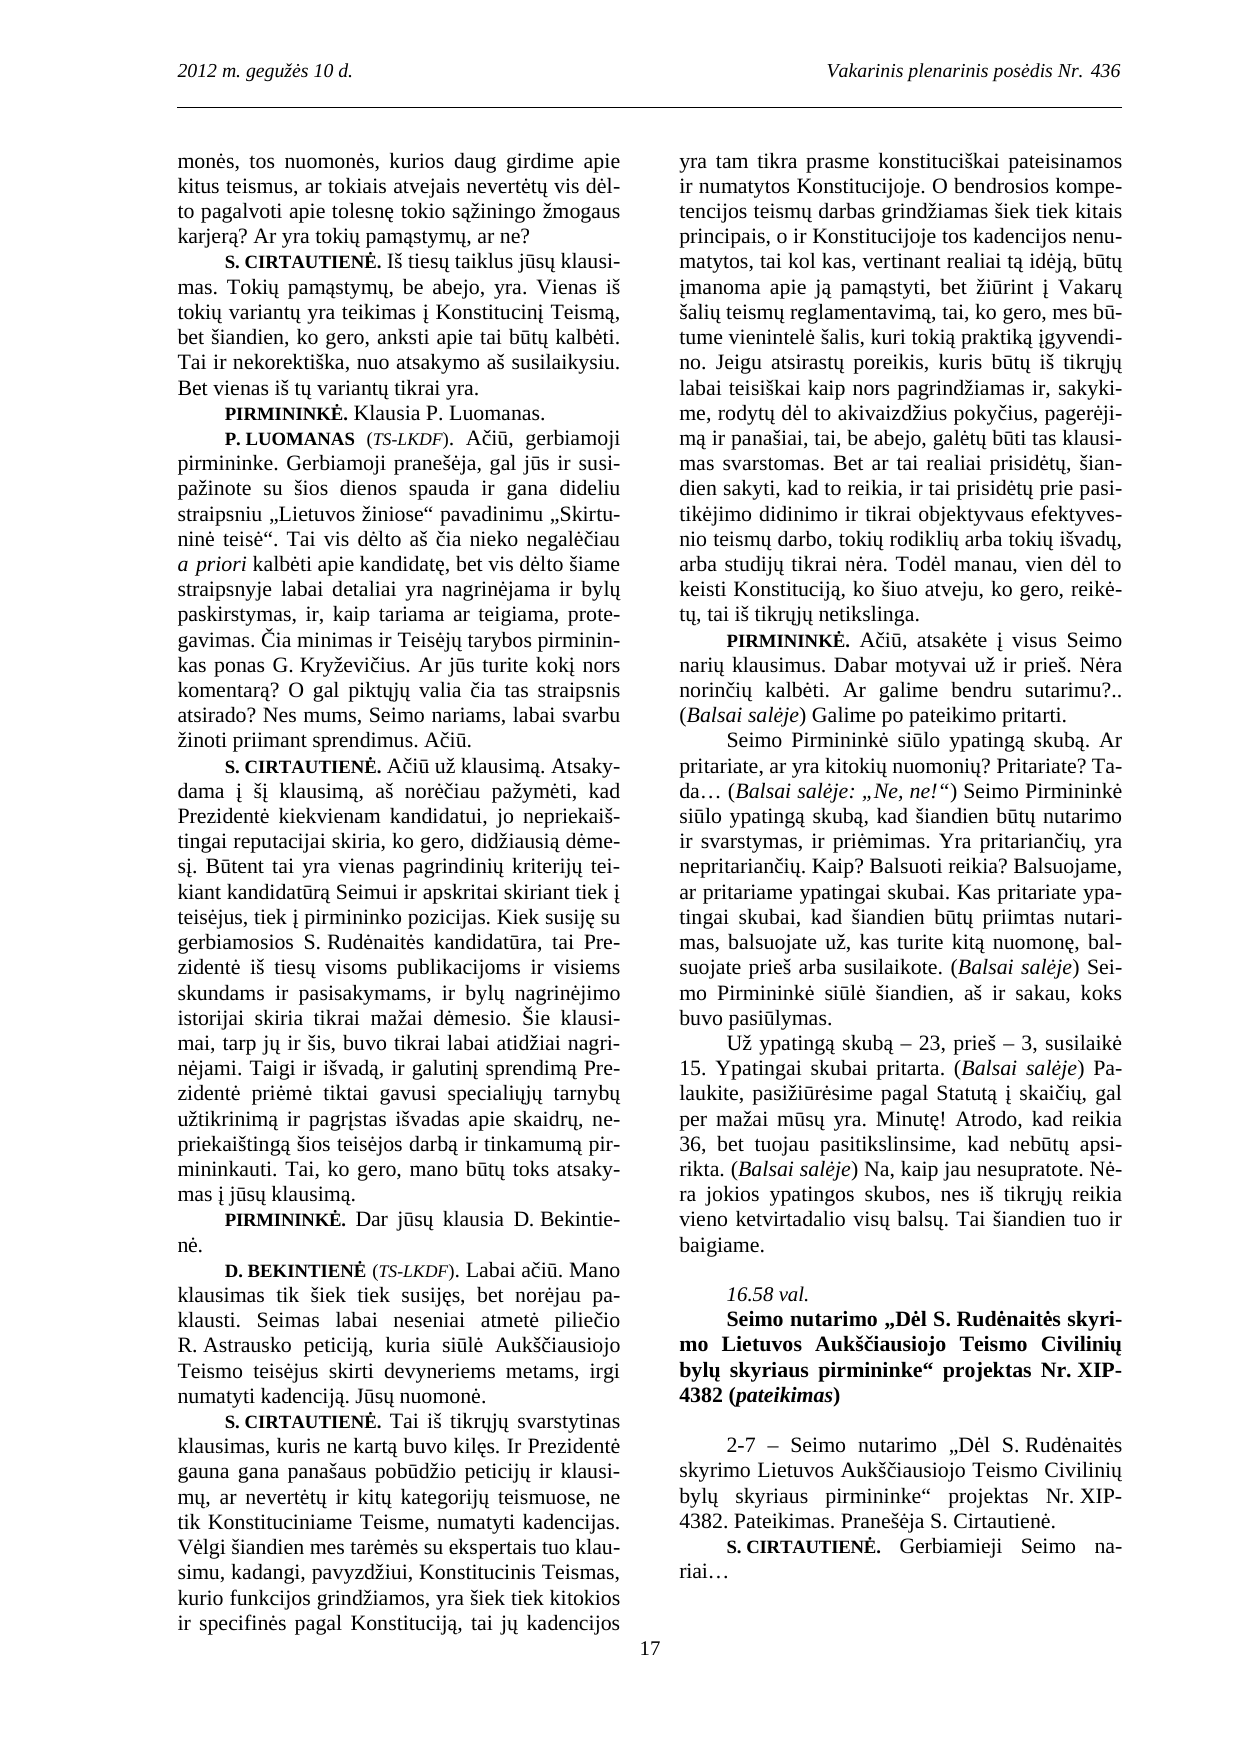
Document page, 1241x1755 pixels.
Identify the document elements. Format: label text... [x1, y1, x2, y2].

text 16.58 val. [726, 1282, 1122, 1306]
text S. CIRTAUTIENĖ. Ačiū už klau­si­mą. At­sa­ky­da­ma į šį klau­si­mą, aš no­rė­čiau pa­žy­mė­ti, kad Pre­zi­den­tė kiek­vie­nam kan­di­da­tui, jo ne­pri­ekaiš­tin­gai re­pu­ta­ci­jai ski­ria, ko ge­ro, di­džiau­sią dė­me­sį. Bū­tent tai yra vie­nas pa­grin­di­nių kri­te­ri­jų tei­kiant kan­di­da­tū­rą Sei­mui ir ap­skri­tai ski­riant tiek į tei­sė­jus, tiek į pir­mi­nin­ko po­zi­ci­jas. Kiek su­si­ję su ger­bia­mo­sios S. Ru­dė­nai­tės kan­di­da­tū­ra, tai Pre­ziden­tė iš tie­sų vi­soms pub­li­ka­ci­joms ir vi­siems skun­dams ir pa­si­sa­ky­mams, ir by­lų nag­ri­nė­ji­mo is­to­ri­jai ski­ria tik­rai ma­žai dė­me­sio. Šie klau­si­mai, tarp jų ir šis, bu­vo tik­rai la­bai ati­džiai nag­ri­nė­ja­mi. Tai­gi ir iš­va­dą, ir ga­lu­ti­nį spren­di­mą Pre­zi­den­tė pri­ėmė tik­tai ga­vu­si spe­cia­lių­jų tar­ny­bų už­tik­ri­ni­mą ir pa­grįs­tas iš­va­das apie skaid­rų, ne­pri­ekaiš­tin­gą šios tei­sė­jos dar­bą ir tin­ka­mu­mą pir­mi­nin­kau­ti. Tai, ko ge­ro, ma­no bū­tų toks at­sa­ky­mas į jū­sų klau­si­mą. [177, 753, 620, 1206]
text S. CIRTAUTIENĖ. Ger­bia­mie­ji Sei­mo na­riai… [679, 1533, 1122, 1583]
text D. BEKINTIENĖ (TS-LKDF). La­bai ačiū. Ma­no klau­si­mas tik šiek tiek su­si­jęs, bet no­rė­jau pa­klaus­ti. Sei­mas la­bai ne­se­niai at­me­tė pi­lie­čio R. Ast­raus­ko pe­ti­ci­ją, ku­ria siū­lė Aukš­čiau­sio­jo Teis­mo tei­sė­jus skir­ti de­vy­ne­riems me­tams, ir­gi nu­ma­ty­ti ka­den­ci­ją. Jū­sų nuo­mo­nė. [177, 1257, 620, 1408]
text PIRMININKĖ. Ačiū, at­sa­kė­te į vi­sus Sei­mo na­rių klau­si­mus. Da­bar mo­ty­vai už ir prieš. Nė­ra no­rin­čių kal­bė­ti. Ar ga­li­me ben­dru su­ta­ri­mu?.. (Bal­sai sa­lė­je) Ga­li­me po pa­tei­ki­mo pri­tar­ti. [679, 627, 1122, 727]
text yra tam tik­ra pras­me kon­sti­tu­ciš­kai pa­tei­si­na­mos ir nu­ma­ty­tos Kon­sti­tu­ci­jo­je. O ben­dro­sios kom­pe­ten­ci­jos teis­mų dar­bas grin­džia­mas šiek tiek ki­tais prin­ci­pais, o ir Kon­sti­tu­ci­jo­je tos ka­den­ci­jos ne­nu­ma­ty­tos, tai kol kas, ver­ti­nant re­a­liai tą idė­ją, bū­tų įma­no­ma apie ją pa­mąs­ty­ti, bet žiū­rint į Va­ka­rų ša­lių teis­mų reg­la­men­ta­vi­mą, tai, ko ge­ro, mes bū­tu­me vie­nin­te­lė ša­lis, ku­ri to­kią prak­ti­ką įgy­ven­di­no. Jei­gu at­si­ras­tų po­rei­kis, ku­ris bū­tų iš tik­rų­jų la­bai tei­siš­kai kaip nors pa­grin­džia­mas ir, sa­ky­ki­me, ro­dy­tų dėl to aki­vaiz­džius po­ky­čius, pa­ge­rė­ji­mą ir pa­na­šiai, tai, be abe­jo, ga­lė­tų bū­ti tas klau­si­mas svars­to­mas. Bet ar tai re­a­liai pri­si­dė­tų, šian­dien sa­ky­ti, kad to rei­kia, ir tai pri­si­dė­tų prie pa­si­ti­kė­ji­mo di­di­ni­mo ir tik­rai ob­jek­ty­vaus efek­ty­ves­nio teis­mų dar­bo, to­kių ro­dik­lių ar­ba to­kių iš­va­dų, ar­ba stu­di­jų tik­rai nė­ra. To­dėl ma­nau, vien dėl to keis­ti Kon­sti­tu­ci­ją, ko šiuo at­ve­ju, ko ge­ro, rei­kė­tų, tai iš tik­rų­jų ne­tiks­lin­ga. [679, 148, 1122, 627]
text mo­nės, tos nuo­mo­nės, ku­rios daug gir­di­me apie ki­tus teis­mus, ar to­kiais at­ve­jais ne­ver­tė­tų vis dėl­to pa­gal­vo­ti apie to­les­nę to­kio są­ži­nin­go žmo­gaus kar­je­rą? Ar yra to­kių pa­mąs­ty­mų, ar ne? [177, 148, 620, 248]
text S. CIRTAUTIENĖ. Iš tie­sų taik­lus jū­sų klau­si­mas. To­kių pa­mąs­ty­mų, be abe­jo, yra. Vie­nas iš to­kių va­rian­tų yra tei­ki­mas į Kon­sti­tu­ci­nį Teis­mą, bet šian­dien, ko ge­ro, anks­ti apie tai bū­tų kal­bė­ti. Tai ir ne­ko­rek­tiš­ka, nuo at­sa­ky­mo aš su­si­lai­ky­siu. Bet vie­nas iš tų va­rian­tų tik­rai yra. [177, 248, 620, 400]
text Sei­mo Pir­mi­nin­kė siū­lo ypa­tin­gą sku­bą. Ar pri­ta­ria­te, ar yra ki­to­kių nuo­mo­nių? Pri­ta­ria­te? Ta­da… (Bal­sai sa­lė­je: „Ne, ne!“) Sei­mo Pir­mi­nin­kė siū­lo ypa­tin­gą sku­bą, kad šian­dien bū­tų nu­ta­ri­mo ir svars­ty­mas, ir pri­ėmi­mas. Yra pri­ta­rian­čių, yra ne­pri­ta­rian­čių. Kaip? Bal­suo­ti rei­kia? Bal­suo­ja­me, ar pri­ta­ria­me ypa­tin­gai sku­bai. Kas pri­ta­ria­te ypa­tin­gai sku­bai, kad šian­dien bū­tų pri­im­tas nu­ta­ri­mas, bal­suo­ja­te už, kas tu­ri­te ki­tą nuo­mo­nę, bal­suo­ja­te prieš ar­ba su­si­lai­ko­te. (Bal­sai sa­lė­je) Sei­mo Pir­mi­nin­kė siū­lė šian­dien, aš ir sa­kau, koks bu­vo pa­siū­ly­mas. [679, 727, 1122, 1030]
text PIRMININKĖ. Klau­sia P. Luo­ma­nas. [177, 400, 620, 425]
text P. LUOMANAS (TS-LKDF). Ačiū, ger­bia­mo­ji pir­mi­nin­ke. Ger­bia­mo­ji pra­ne­šė­ja, gal jūs ir su­si­pa­ži­no­te su šios die­nos spau­da ir ga­na di­de­liu straips­niu „Lie­tu­vos ži­nio­se“ pa­va­di­ni­mu „Skir­tu­ni­nė tei­sė“. Tai vis dėl­to aš čia nie­ko ne­ga­lė­čiau a pri­ori kal­bė­ti apie kan­di­da­tę, bet vis dėl­to šia­me straips­ny­je la­bai de­ta­liai yra nag­ri­nė­ja­ma ir by­lų pa­skirs­ty­mas, ir, kaip ta­ria­ma ar tei­gia­ma, pro­te­ga­vi­mas. Čia mi­ni­mas ir Tei­sė­jų ta­ry­bos pir­mi­nin­kas po­nas G. Kry­že­vi­čius. Ar jūs tu­ri­te ko­kį nors ko­men­ta­rą? O gal pik­tų­jų va­lia čia tas straips­nis at­si­ra­do? Nes mums, Sei­mo na­riams, la­bai svar­bu ži­no­ti pri­imant spren­di­mus. Ačiū. [177, 425, 620, 753]
text Už ypa­tin­gą sku­bą – 23, prieš – 3, su­si­lai­kė 15. Ypa­tin­gai sku­bai pri­tar­ta. (Bal­sai sa­lė­je) Pa­lau­ki­te, pa­si­žiū­rė­si­me pa­gal Sta­tu­tą į skai­čių, gal per ma­žai mū­sų yra. Mi­nu­tę! At­ro­do, kad rei­kia 36, bet tuo­jau pa­si­tiks­lin­si­me, kad ne­bū­tų ap­si­rikta. (Bal­sai sa­lė­je) Na, kaip jau ne­su­pra­to­te. Nė­ra jo­kios ypa­tin­gos sku­bos, nes iš tik­rų­jų rei­kia vie­no ket­vir­ta­da­lio vi­sų bal­sų. Tai šian­dien tuo ir bai­gia­me. [679, 1030, 1122, 1257]
text 2-7 – Sei­mo nu­ta­ri­mo „Dėl S. Ru­dė­nai­tės sky­ri­mo Lie­tu­vos Aukš­čiau­sio­jo Teis­mo Ci­vi­li­nių by­lų sky­riaus pir­mi­nin­ke“ pro­jek­tas Nr. XIP-4382. Pa­tei­ki­mas. Pra­ne­šė­ja S. Cir­tau­tie­nė. [679, 1432, 1122, 1533]
text S. CIRTAUTIENĖ. Tai iš tik­rų­jų svars­ty­ti­nas klau­si­mas, ku­ris ne kar­tą bu­vo ki­lęs. Ir Pre­zi­den­tė gau­na ga­na pa­na­šaus po­bū­džio pe­ti­ci­jų ir klau­si­mų, ar ne­ver­tė­tų ir ki­tų ka­te­go­ri­jų teis­muo­se, ne tik Kon­sti­tu­ci­nia­me Teis­me, nu­ma­ty­ti ka­den­ci­jas. Vėl­gi šian­dien mes ta­rė­mės su eks­per­tais tuo klau­si­mu, ka­dan­gi, pa­vyz­džiui, Kon­sti­tu­ci­nis Teis­mas, ku­rio funk­ci­jos grin­džia­mos, yra šiek tiek ki­to­kios ir spe­ci­fi­nės pa­gal Kon­sti­tu­ci­ją, tai jų ka­den­ci­jos [177, 1408, 620, 1635]
text Sei­mo nu­ta­ri­mo „Dėl S. Ru­dė­nai­tės sky­ri­mo Lie­tu­vos Aukš­čiau­sio­jo Teis­mo Ci­vi­li­nių by­lų sky­riaus pir­mi­nin­ke“ pro­jek­tas Nr. XIP-4382 (pa­tei­ki­mas) [679, 1306, 1122, 1407]
text PIRMININKĖ. Dar jū­sų klau­sia D. Be­kin­tie­nė. [177, 1206, 620, 1257]
